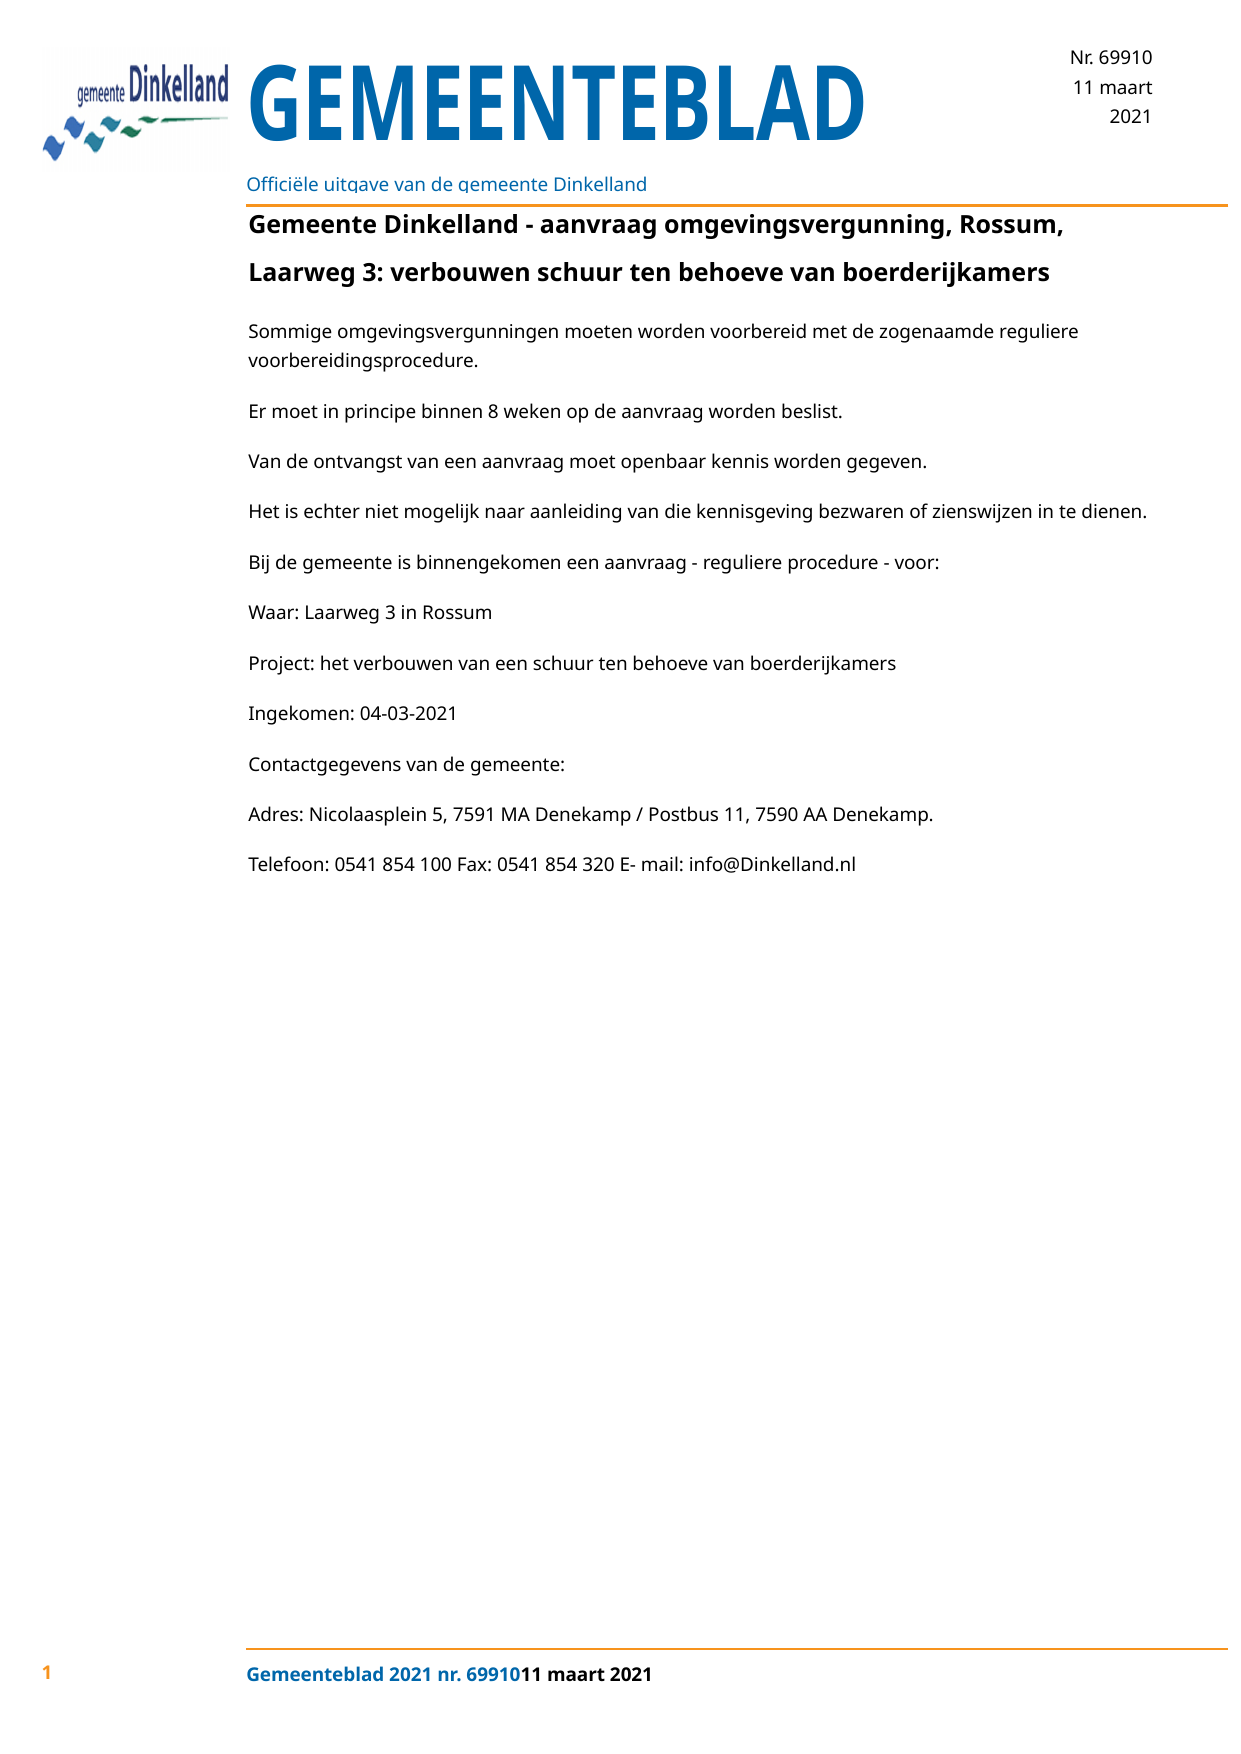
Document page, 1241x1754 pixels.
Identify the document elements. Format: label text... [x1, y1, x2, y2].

picture [41, 47, 231, 172]
text Contactgegevens van de gemeente: [248, 751, 1152, 777]
text Van de ontvangst van een aanvraag moet openbaar kennis worden gegeven. [248, 448, 1152, 474]
text Bij de gemeente is binnengekomen een aanvraag - reguliere procedure - voor: [248, 549, 1152, 575]
text Waar: Laarweg 3 in Rossum [248, 599, 1152, 625]
text Project: het verbouwen van een schuur ten behoeve van boerderijkamers [248, 650, 1152, 676]
text Sommige omgevingsvergunningen moeten worden voorbereid met de zogenaamde reguliere voorbereidingsprocedure. [248, 318, 1152, 373]
text Telefoon: 0541 854 100 Fax: 0541 854 320 E- mail: info@Dinkelland.nl [248, 852, 1152, 877]
text Het is echter niet mogelijk naar aanleiding van die kennisgeving bezwaren of zienswijzen in te dienen. [248, 499, 1152, 524]
text Adres: Nicolaasplein 5, 7591 MA Denekamp / Postbus 11, 7590 AA Denekamp. [248, 801, 1152, 827]
text Gemeente Dinkelland - aanvraag omgevingsvergunning, Rossum, Laarweg 3: verbouwen schuur ten behoeve van boerderijkamers [248, 207, 1152, 288]
text Ingekomen: 04-03-2021 [248, 700, 1152, 726]
text Er moet in principe binnen 8 weken op de aanvraag worden beslist. [248, 398, 1152, 424]
